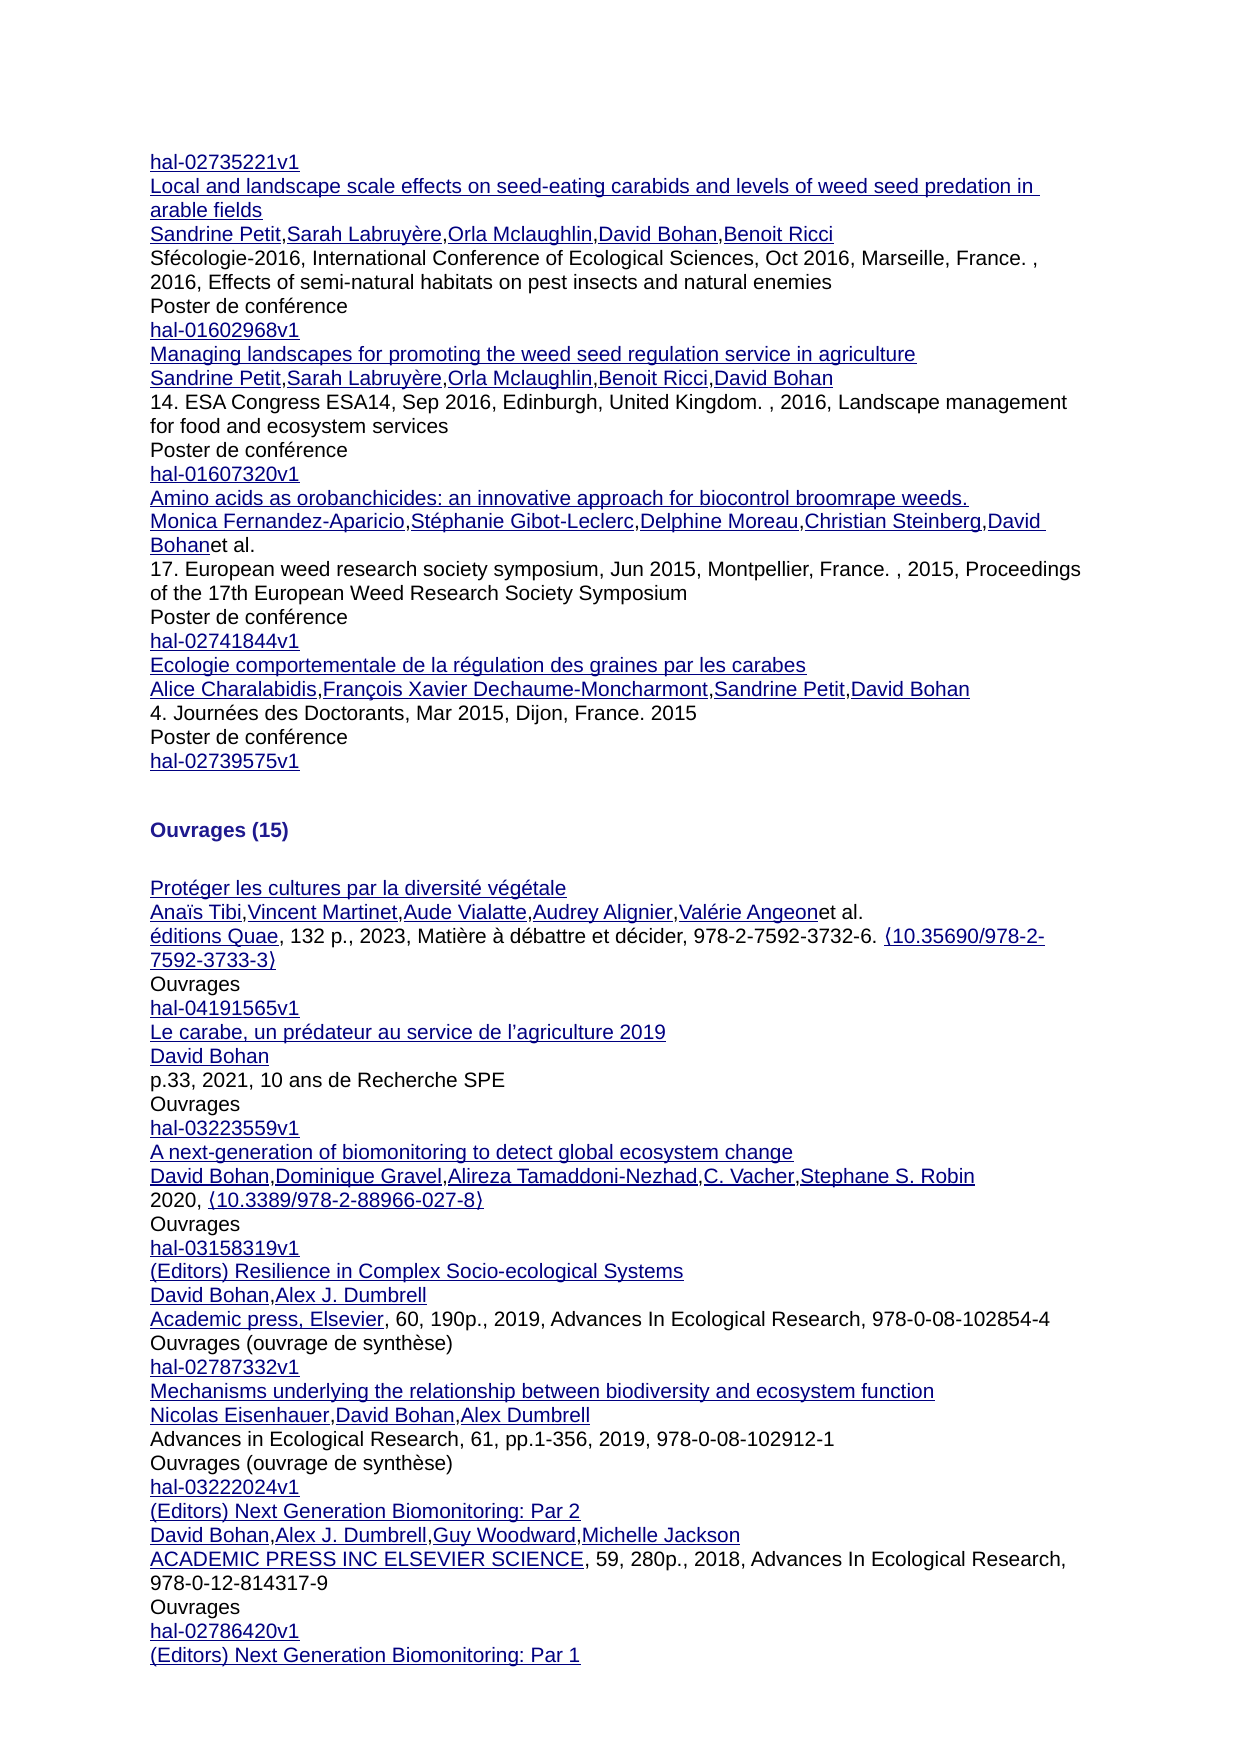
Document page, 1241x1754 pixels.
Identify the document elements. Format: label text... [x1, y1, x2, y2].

table_cell Managing landscapes for promoting the weed seed regulation service in agriculture Sandrine Petit,Sarah Labruyère,Orla Mclaughlin,Benoit Ricci,David Bohan 14. ESA Congress ESA14, Sep 2016, Edinburgh, United Kingdom. , 2016, Landscape management for food and ecosystem services Poster de conférence hal-01607320v1 [150, 342, 1090, 485]
table_cell (Editors) Resilience in Complex Socio-ecological Systems David Bohan,Alex J. Dumbrell Academic press, Elsevier, 60, 190p., 2019, Advances In Ecological Research, 978-0-08-102854-4 Ouvrages (ouvrage de synthèse) hal-02787332v1 [150, 1259, 1090, 1379]
table_cell Mechanisms underlying the relationship between biodiversity and ecosystem function Nicolas Eisenhauer,David Bohan,Alex Dumbrell Advances in Ecological Research, 61, pp.1-356, 2019, 978-0-08-102912-1 Ouvrages (ouvrage de synthèse) hal-03222024v1 [150, 1379, 1090, 1499]
table_header Protéger les cultures par la diversité végétale Anaïs Tibi,Vincent Martinet,Aude Vialatte,Audrey Alignier,Valérie Angeonet al. éditions Quae, 132 p., 2023, Matière à débattre et décider, 978-2-7592-3732-6. ⟨10.35690/978-2-7592-3733-3⟩ Ouvrages hal-04191565v1 [150, 876, 1090, 1020]
table_cell Amino acids as orobanchicides: an innovative approach for biocontrol broomrape weeds. Monica Fernandez-Aparicio,Stéphanie Gibot-Leclerc,Delphine Moreau,Christian Steinberg,David Bohanet al. 17. European weed research society symposium, Jun 2015, Montpellier, France. , 2015, Proceedings of the 17th European Weed Research Society Symposium Poster de conférence hal-02741844v1 [150, 485, 1090, 653]
table_cell Local and landscape scale effects on seed-eating carabids and levels of weed seed predation in arable fields Sandrine Petit,Sarah Labruyère,Orla Mclaughlin,David Bohan,Benoit Ricci Sfécologie-2016, International Conference of Ecological Sciences, Oct 2016, Marseille, France. , 2016, Effects of semi-natural habitats on pest insects and natural enemies Poster de conférence hal-01602968v1 [150, 174, 1090, 342]
table_cell (Editors) Next Generation Biomonitoring: Par 1 [150, 1643, 1090, 1667]
table_cell (Editors) Next Generation Biomonitoring: Par 2 David Bohan,Alex J. Dumbrell,Guy Woodward,Michelle Jackson ACADEMIC PRESS INC ELSEVIER SCIENCE, 59, 280p., 2018, Advances In Ecological Research, 978-0-12-814317-9 Ouvrages hal-02786420v1 [150, 1499, 1090, 1643]
subtitle Ouvrages (15) [150, 818, 1090, 842]
table_cell A next-generation of biomonitoring to detect global ecosystem change David Bohan,Dominique Gravel,Alireza Tamaddoni-Nezhad,C. Vacher,Stephane S. Robin 2020, ⟨10.3389/978-2-88966-027-8⟩ Ouvrages hal-03158319v1 [150, 1140, 1090, 1259]
table_cell Ecologie comportementale de la régulation des graines par les carabes Alice Charalabidis,François Xavier Dechaume-Moncharmont,Sandrine Petit,David Bohan 4. Journées des Doctorants, Mar 2015, Dijon, France. 2015 Poster de conférence hal-02739575v1 [150, 653, 1090, 773]
table_cell Le carabe, un prédateur au service de l’agriculture 2019 David Bohan p.33, 2021, 10 ans de Recherche SPE Ouvrages hal-03223559v1 [150, 1020, 1090, 1139]
table_cell hal-02735221v1 [150, 150, 1090, 174]
